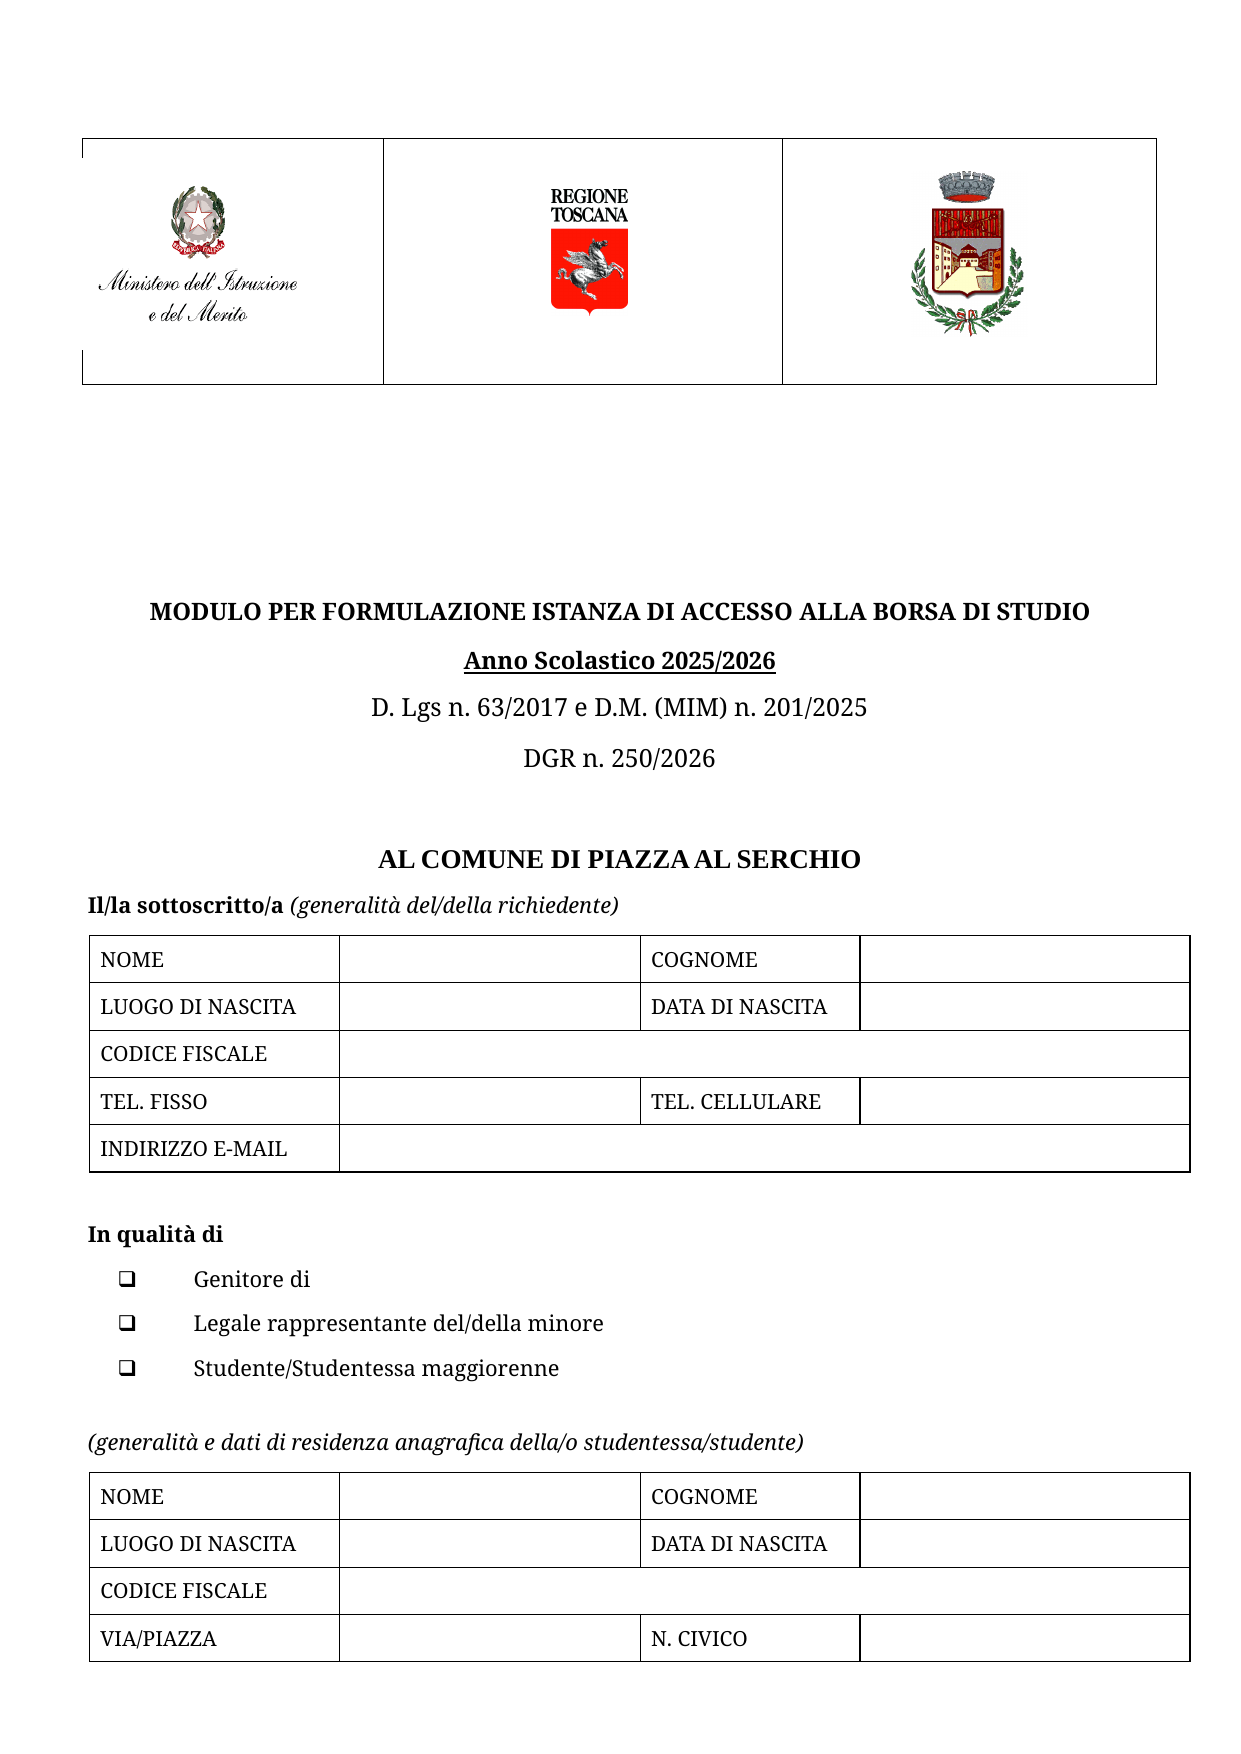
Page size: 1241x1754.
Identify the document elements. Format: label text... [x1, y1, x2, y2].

table_cell [340, 1125, 1189, 1171]
table_header COGNOME [641, 1473, 859, 1519]
table_cell [340, 1568, 1189, 1614]
table_cell DATA DI NASCITA [641, 983, 859, 1029]
text (generalità e dati di residenza anagrafica della/o studentessa/studente) [88, 1427, 1152, 1457]
table_header [384, 139, 782, 384]
subtitle AL COMUNE DI PIAZZA AL SERCHIO [89, 843, 1151, 874]
table_header [83, 139, 383, 384]
table_header [861, 936, 1189, 982]
table_cell CODICE FISCALE [90, 1031, 339, 1077]
table_header [340, 936, 640, 982]
text D. Lgs n. 63/2017 e D.M. (MIM) n. 201/2025 [89, 690, 1150, 724]
text Il/la sottoscritto/a (generalità del/della richiedente) [88, 890, 1152, 920]
text Anno Scolastico 2025/2026 [89, 644, 1150, 677]
text DGR n. 250/2026 [89, 741, 1150, 775]
table_cell [340, 1078, 640, 1124]
table_cell [340, 1520, 640, 1567]
table_cell LUOGO DI NASCITA [90, 983, 339, 1029]
picture [72, 158, 323, 350]
table_header NOME [90, 936, 339, 982]
text In qualità di [88, 1219, 1152, 1249]
table_cell [340, 1031, 1189, 1077]
table_cell [340, 1615, 640, 1661]
text  Genitore di [117, 1263, 1152, 1293]
table_header COGNOME [641, 936, 859, 982]
table_cell INDIRIZZO E-MAIL [90, 1125, 339, 1171]
table_cell CODICE FISCALE [90, 1568, 339, 1614]
table_cell LUOGO DI NASCITA [90, 1520, 339, 1567]
picture [551, 189, 628, 316]
table_header [340, 1473, 640, 1519]
table_cell [861, 1520, 1189, 1567]
table_cell [340, 983, 640, 1029]
table_header NOME [90, 1473, 339, 1519]
table_cell [861, 1615, 1189, 1661]
text MODULO PER FORMULAZIONE ISTANZA DI ACCESSO ALLA BORSA DI STUDIO [89, 595, 1152, 628]
table_cell TEL. FISSO [90, 1078, 339, 1124]
table_cell VIA/PIAZZA [90, 1615, 339, 1661]
table_cell DATA DI NASCITA [641, 1520, 859, 1567]
table_cell N. CIVICO [641, 1615, 859, 1661]
text  Studente/Studentessa maggiorenne [117, 1353, 1152, 1383]
table_cell [861, 983, 1189, 1029]
table_header [783, 139, 1156, 384]
table_cell [861, 1078, 1189, 1124]
table_cell TEL. CELLULARE [641, 1078, 859, 1124]
text  Legale rappresentante del/della minore [117, 1308, 1152, 1338]
table_header [861, 1473, 1189, 1519]
